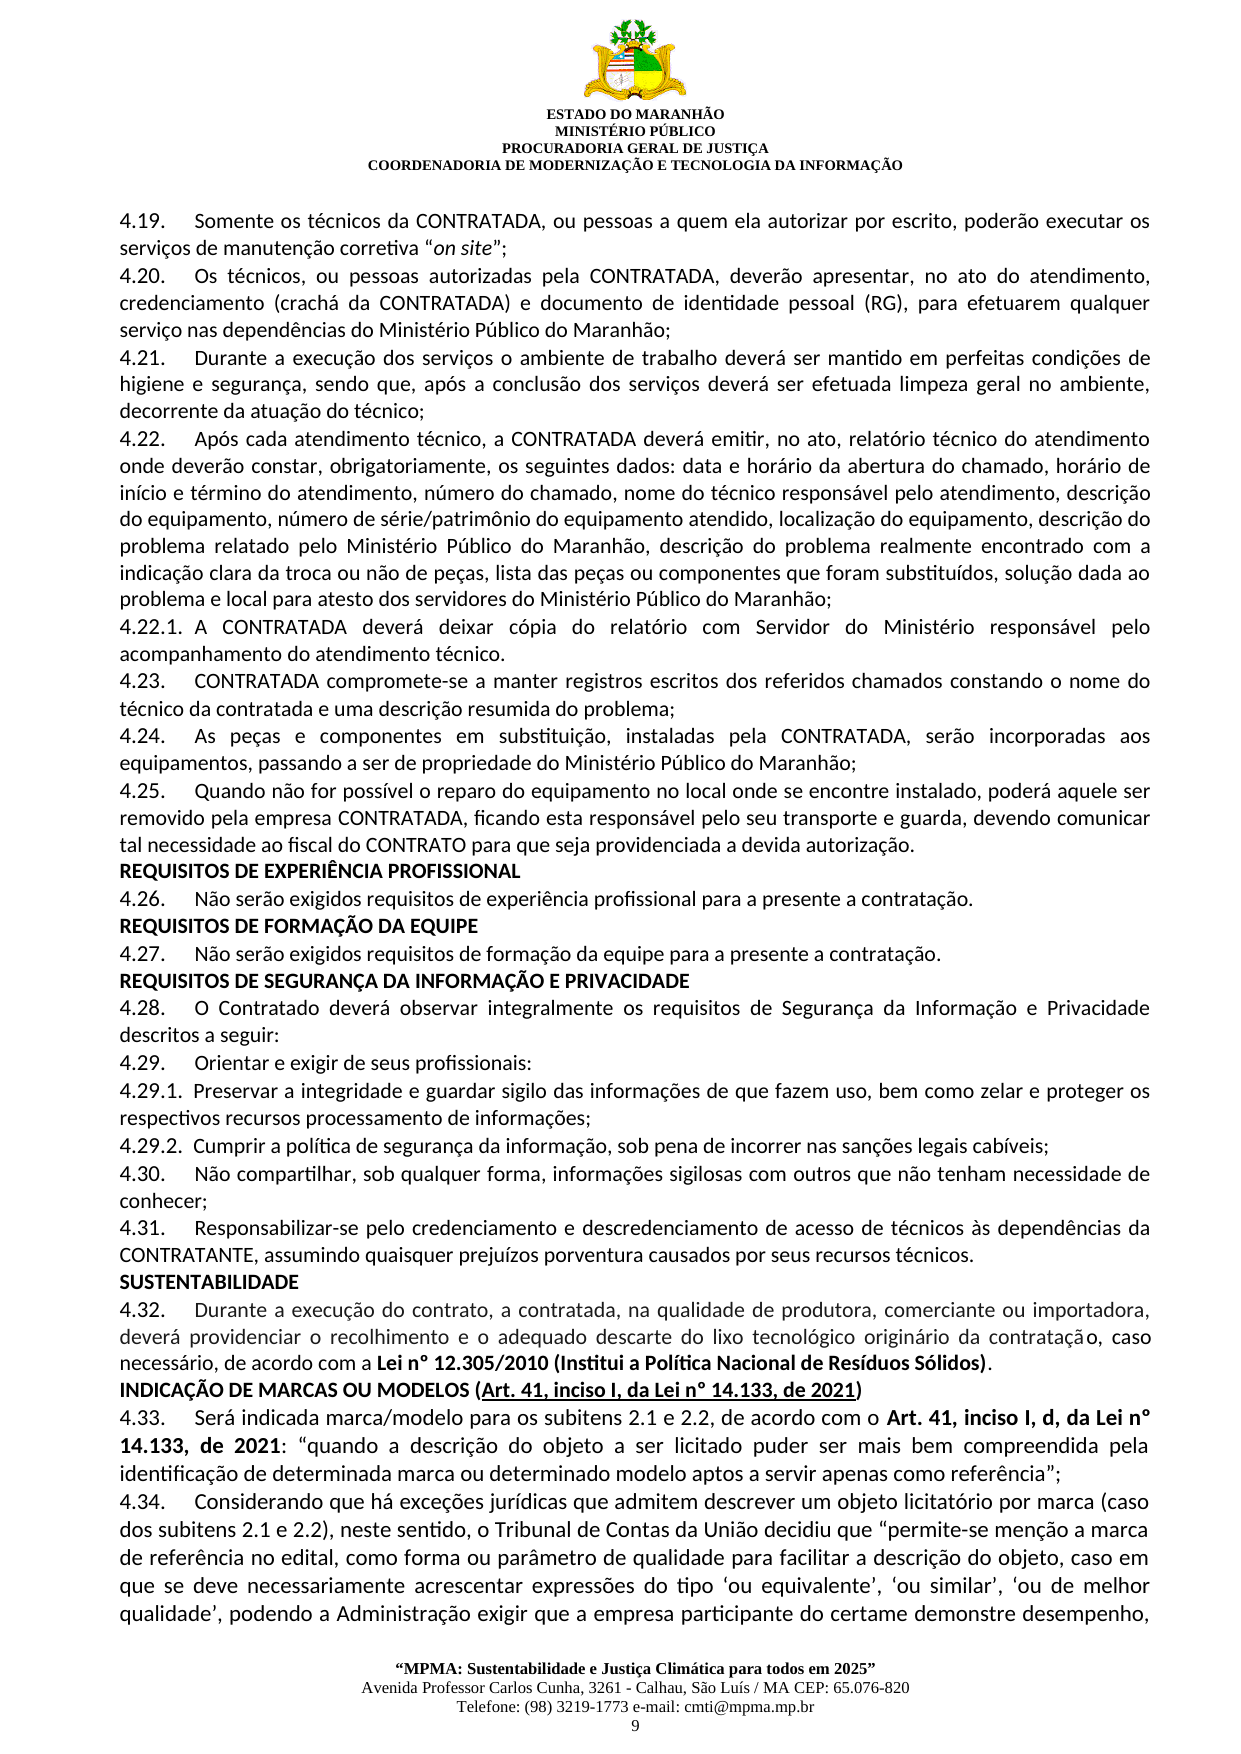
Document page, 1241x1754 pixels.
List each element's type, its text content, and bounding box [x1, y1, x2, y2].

list Somente os técnicos da CONTRATADA, ou pessoas a quem ela autorizar por escrito, poderão executar os serviços de manutenção corretiva “on site”; [119, 207, 1152, 261]
list Não compartilhar, sob qualquer forma, informações sigilosas com outros que não tenham necessidade de conhecer; [119, 1159, 1152, 1213]
text INDICAÇÃO DE MARCAS OU MODELOS (Art. 41, inciso I, da Lei nº 14.133, de 2021) [119, 1376, 1152, 1403]
list Responsabilizar-se pelo credenciamento e descredenciamento de acesso de técnicos às dependências da CONTRATANTE, assumindo quaisquer prejuízos porventura causados por seus recursos técnicos. [119, 1213, 1152, 1268]
list Cumprir a política de segurança da informação, sob pena de incorrer nas sanções legais cabíveis; [119, 1131, 1152, 1159]
list Durante a execução do contrato, a contratada, na qualidade de produtora, comerciante ou importadora, deverá providenciar o recolhimento e o adequado descarte do lixo tecnológico originário da contratação, caso necessário, de acordo com a Lei nº 12.305/2010 (Institui a Política Nacional de Resíduos Sólidos). [119, 1295, 1152, 1376]
list A CONTRATADA deverá deixar cópia do relatório com Servidor do Ministério responsável pelo acompanhamento do atendimento técnico. [119, 612, 1152, 667]
text SUSTENTABILIDADE [119, 1268, 1152, 1295]
text REQUISITOS DE EXPERIÊNCIA PROFISSIONAL [119, 857, 1152, 884]
list Não serão exigidos requisitos de formação da equipe para a presente a contratação. [119, 939, 1152, 967]
list Não serão exigidos requisitos de experiência profissional para a presente a contratação. [119, 884, 1152, 912]
text REQUISITOS DE FORMAÇÃO DA EQUIPE [119, 912, 1152, 939]
list Os técnicos, ou pessoas autorizadas pela CONTRATADA, deverão apresentar, no ato do atendimento, credenciamento (crachá da CONTRATADA) e documento de identidade pessoal (RG), para efetuarem qualquer serviço nas dependências do Ministério Público do Maranhão; [119, 261, 1152, 343]
list Orientar e exigir de seus profissionais: [119, 1048, 1152, 1076]
list Durante a execução dos serviços o ambiente de trabalho deverá ser mantido em perfeitas condições de higiene e segurança, sendo que, após a conclusão dos serviços deverá ser efetuada limpeza geral no ambiente, decorrente da atuação do técnico; [119, 343, 1152, 424]
list Será indicada marca/modelo para os subitens 2.1 e 2.2, de acordo com o Art. 41, inciso I, d, da Lei nº 14.133, de 2021: “quando a descrição do objeto a ser licitado puder ser mais bem compreendida pela identificação de determinada marca ou determinado modelo aptos a servir apenas como referência”; [119, 1403, 1152, 1487]
list As peças e componentes em substituição, instaladas pela CONTRATADA, serão incorporadas aos equipamentos, passando a ser de propriedade do Ministério Público do Maranhão; [119, 721, 1152, 776]
list Preservar a integridade e guardar sigilo das informações de que fazem uso, bem como zelar e proteger os respectivos recursos processamento de informações; [119, 1076, 1152, 1131]
list Após cada atendimento técnico, a CONTRATADA deverá emitir, no ato, relatório técnico do atendimento onde deverão constar, obrigatoriamente, os seguintes dados: data e horário da abertura do chamado, horário de início e término do atendimento, número do chamado, nome do técnico responsável pelo atendimento, descrição do equipamento, número de série/patrimônio do equipamento atendido, localização do equipamento, descrição do problema relatado pelo Ministério Público do Maranhão, descrição do problema realmente encontrado com a indicação clara da troca ou não de peças, lista das peças ou componentes que foram substituídos, solução dada ao problema e local para atesto dos servidores do Ministério Público do Maranhão; [119, 424, 1152, 612]
list CONTRATADA compromete-se a manter registros escritos dos referidos chamados constando o nome do técnico da contratada e uma descrição resumida do problema; [119, 667, 1152, 721]
list Considerando que há exceções jurídicas que admitem descrever um objeto licitatório por marca (caso dos subitens 2.1 e 2.2), neste sentido, o Tribunal de Contas da União decidiu que “permite-se menção a marca de referência no edital, como forma ou parâmetro de qualidade para facilitar a descrição do objeto, caso em que se deve necessariamente acrescentar expressões do tipo ‘ou equivalente’, ‘ou similar’, ‘ou de melhor qualidade’, podendo a Administração exigir que a empresa participante do certame demonstre desempenho, [119, 1487, 1152, 1627]
list O Contratado deverá observar integralmente os requisitos de Segurança da Informação e Privacidade descritos a seguir: [119, 993, 1152, 1048]
list Quando não for possível o reparo do equipamento no local onde se encontre instalado, poderá aquele ser removido pela empresa CONTRATADA, ficando esta responsável pelo seu transporte e guarda, devendo comunicar tal necessidade ao fiscal do CONTRATO para que seja providenciada a devida autorização. [119, 776, 1152, 857]
text REQUISITOS DE SEGURANÇA DA INFORMAÇÃO E PRIVACIDADE [119, 967, 1152, 993]
